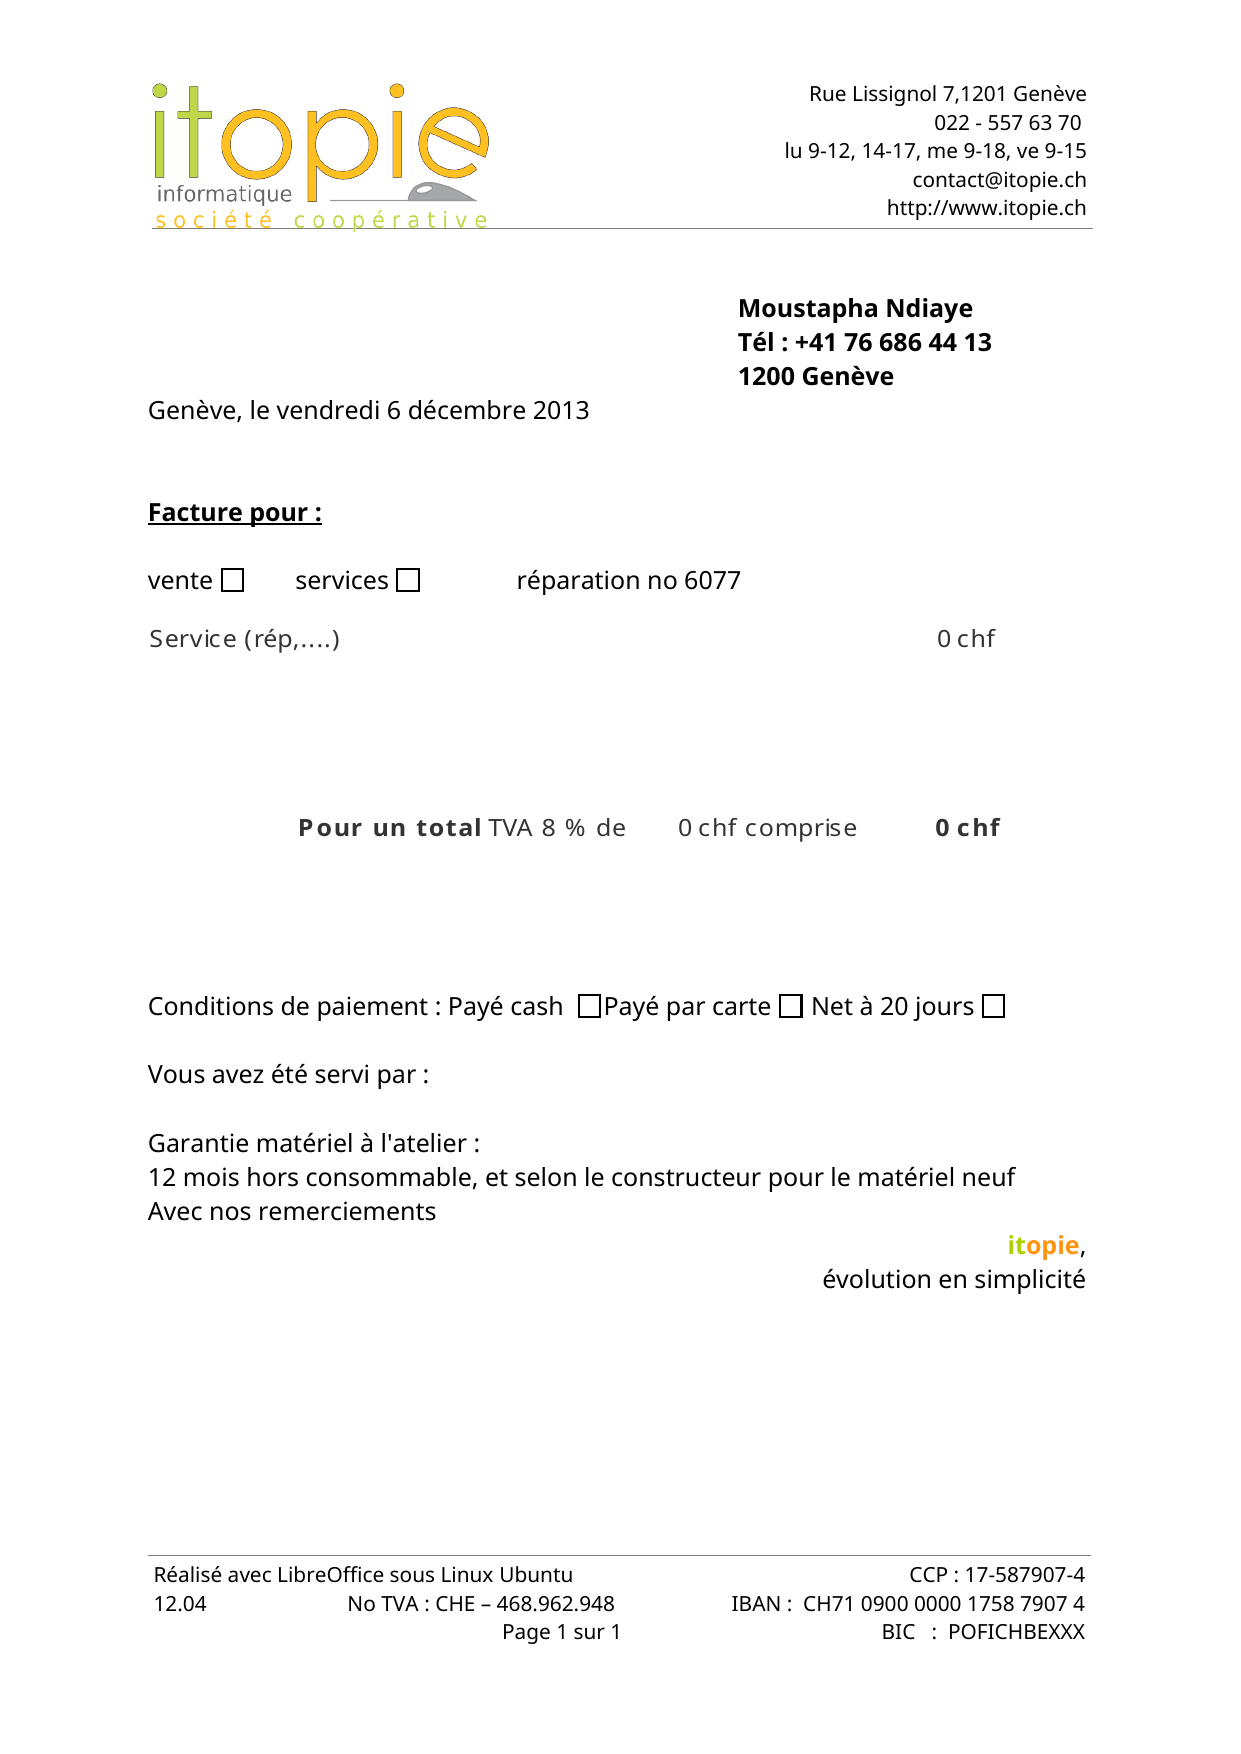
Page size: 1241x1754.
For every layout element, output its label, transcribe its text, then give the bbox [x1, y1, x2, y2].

text Moustapha Ndiaye [148, 290, 1093, 324]
picture [138, 72, 500, 244]
text évolution en simplicité [148, 1262, 1093, 1296]
text Conditions de paiement : Payé cash Payé par carte Net à 20 jours [148, 989, 1093, 1023]
text Avec nos remerciements [148, 1193, 1093, 1227]
text Vous avez été servi par : [148, 1057, 1093, 1091]
text Facture pour : [148, 495, 1093, 529]
text 1200 Genève [148, 358, 1093, 392]
text Garantie matériel à l'atelier : [148, 1125, 1093, 1159]
text 12 mois hors consommable, et selon le constructeur pour le matériel neuf [148, 1159, 1093, 1193]
text Genève, le vendredi 6 décembre 2013 [148, 392, 1093, 427]
text vente services réparation no 6077 [148, 563, 1093, 597]
text Tél : +41 76 686 44 13 [148, 324, 1093, 358]
text itopie, [148, 1227, 1093, 1262]
